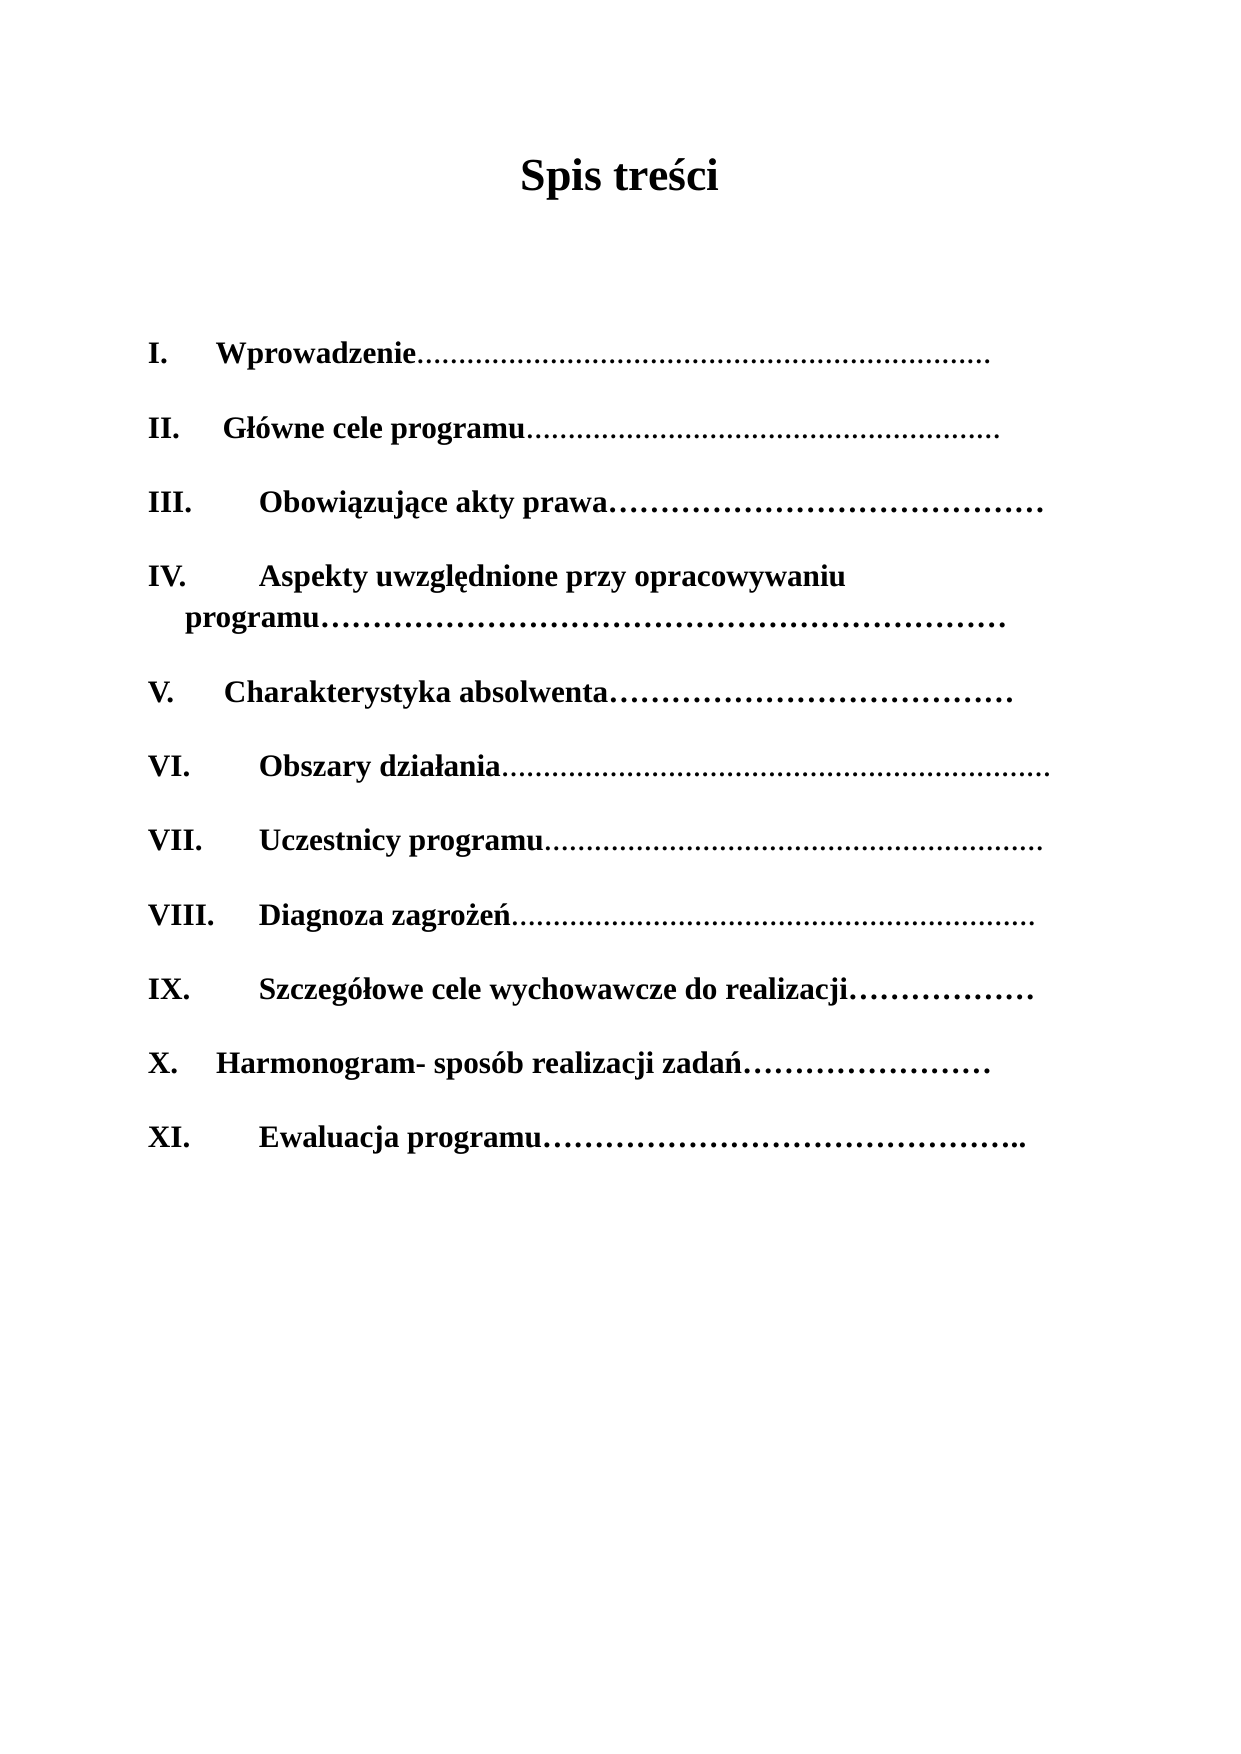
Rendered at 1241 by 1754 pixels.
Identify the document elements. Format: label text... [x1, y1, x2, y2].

list Harmonogram- sposób realizacji zadań…………………… [148, 1044, 1093, 1080]
list Obowiązujące akty prawa…………………………………… [148, 483, 1093, 519]
text Spis treści [148, 148, 1093, 200]
list Diagnoza zagrożeń……………………………………………………… [148, 896, 1093, 932]
list Charakterystyka absolwenta………………………………… [148, 673, 1093, 709]
list Obszary działania………………………………………………………… [148, 747, 1093, 783]
list Główne cele programu………………………………………………… [148, 409, 1093, 445]
list Aspekty uwzględnione przy opracowywaniu programu………………………………………………………… [148, 557, 1093, 635]
list Szczegółowe cele wychowawcze do realizacji……………… [148, 970, 1093, 1006]
list Wprowadzenie…………………………………………………………… [148, 335, 1093, 371]
list Uczestnicy programu…………………………………………………… [148, 822, 1093, 857]
list Ewaluacja programu……………………………………….. [148, 1119, 1093, 1154]
